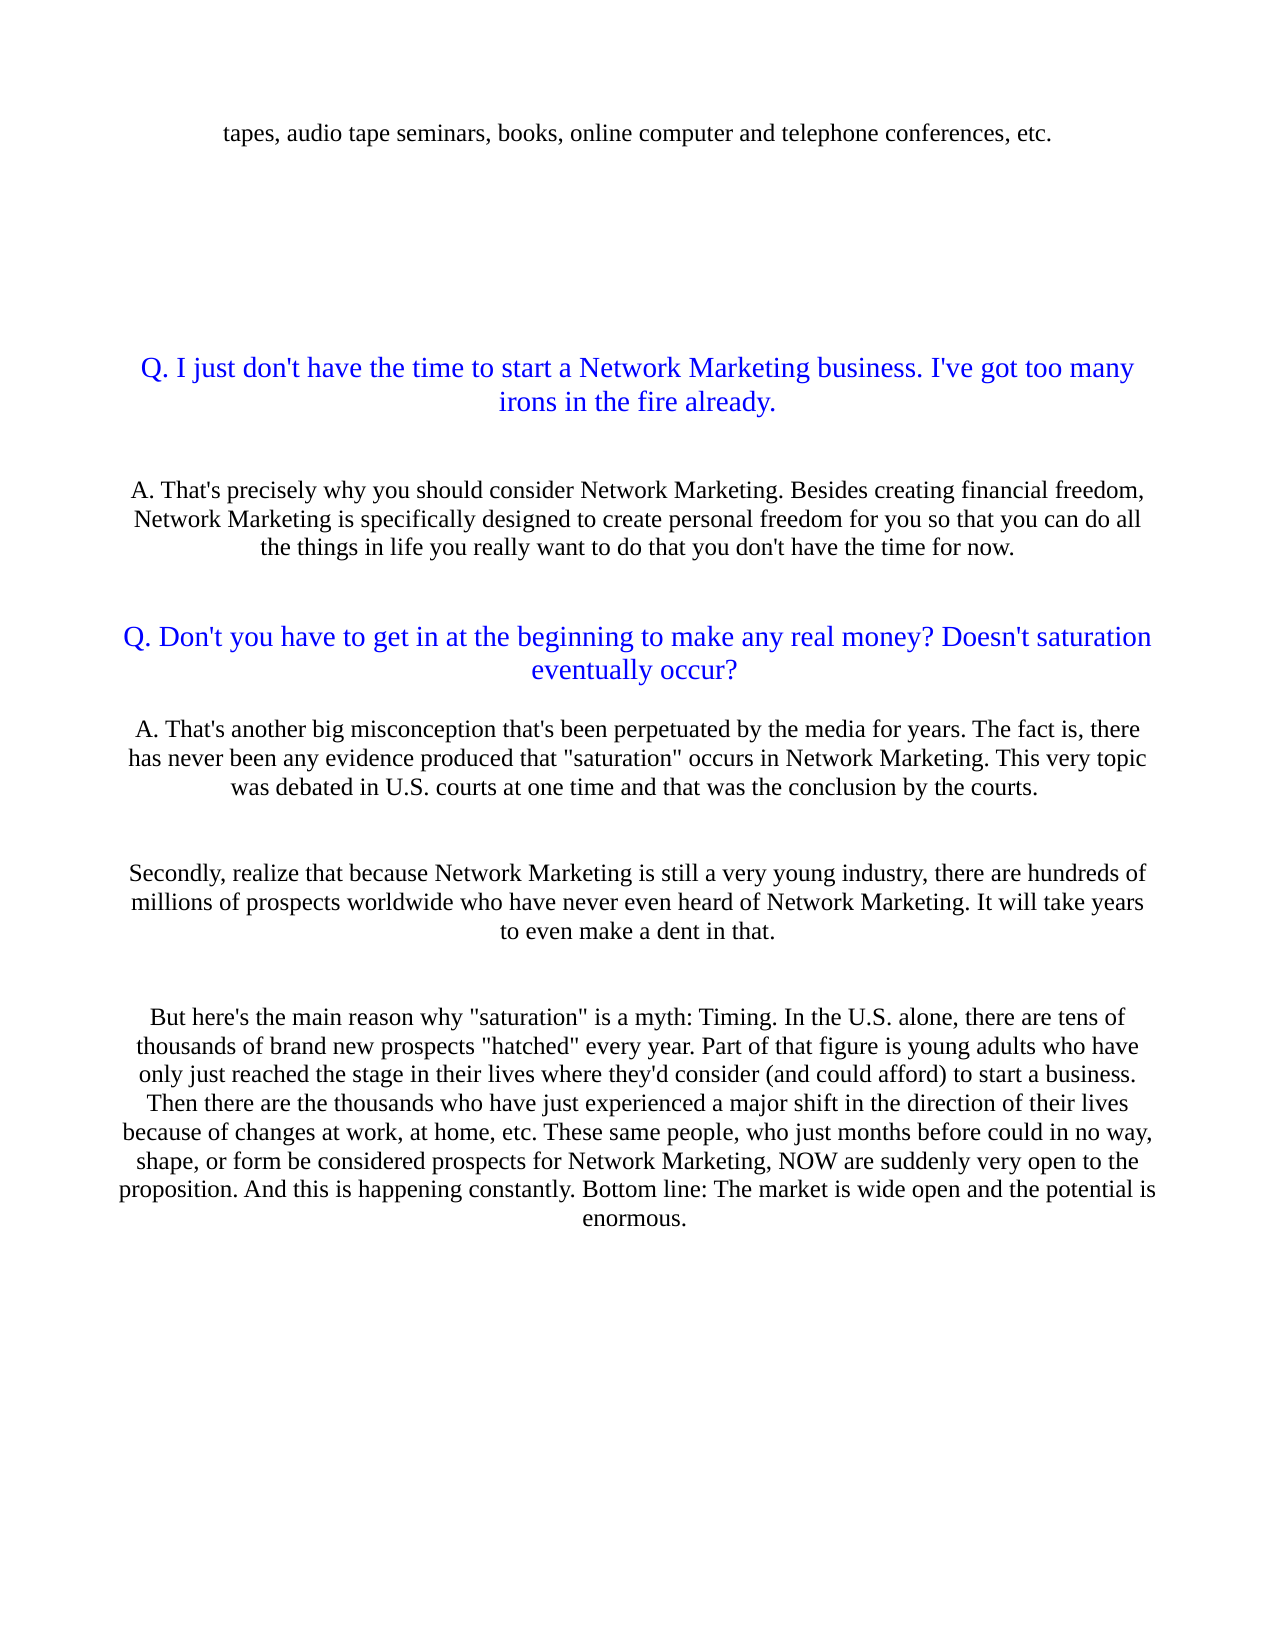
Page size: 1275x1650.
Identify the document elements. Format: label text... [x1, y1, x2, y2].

text tapes, audio tape seminars, books, online computer and telephone conferences, etc. [118, 118, 1157, 204]
text Q. I just don't have the time to start a Network Marketing business. I've got too many irons in the fire already. A. That's precisely why you should consider Network Marketing. Besides creating financial freedom, Network Marketing is specifically designed to create personal freedom for you so that you can do all the things in life you really want to do that you don't have the time for now. Q. Don't you have to get in at the beginning to make any real money? Doesn't saturation eventually occur? A. That's another big misconception that's been perpetuated by the media for years. The fact is, there has never been any evidence produced that "saturation" occurs in Network Marketing. This very topic was debated in U.S. courts at one time and that was the conclusion by the courts. Secondly, realize that because Network Marketing is still a very young industry, there are hundreds of millions of prospects worldwide who have never even heard of Network Marketing. It will take years to even make a dent in that. But here's the main reason why "saturation" is a myth: Timing. In the U.S. alone, there are tens of thousands of brand new prospects "hatched" every year. Part of that figure is young adults who have only just reached the stage in their lives where they'd consider (and could afford) to start a business. Then there are the thousands who have just experienced a major shift in the direction of their lives because of changes at work, at home, etc. These same people, who just months before could in no way, shape, or form be considered prospects for Network Marketing, NOW are suddenly very open to the proposition. And this is happening constantly. Bottom line: The market is wide open and the potential is enormous. [118, 350, 1157, 1232]
